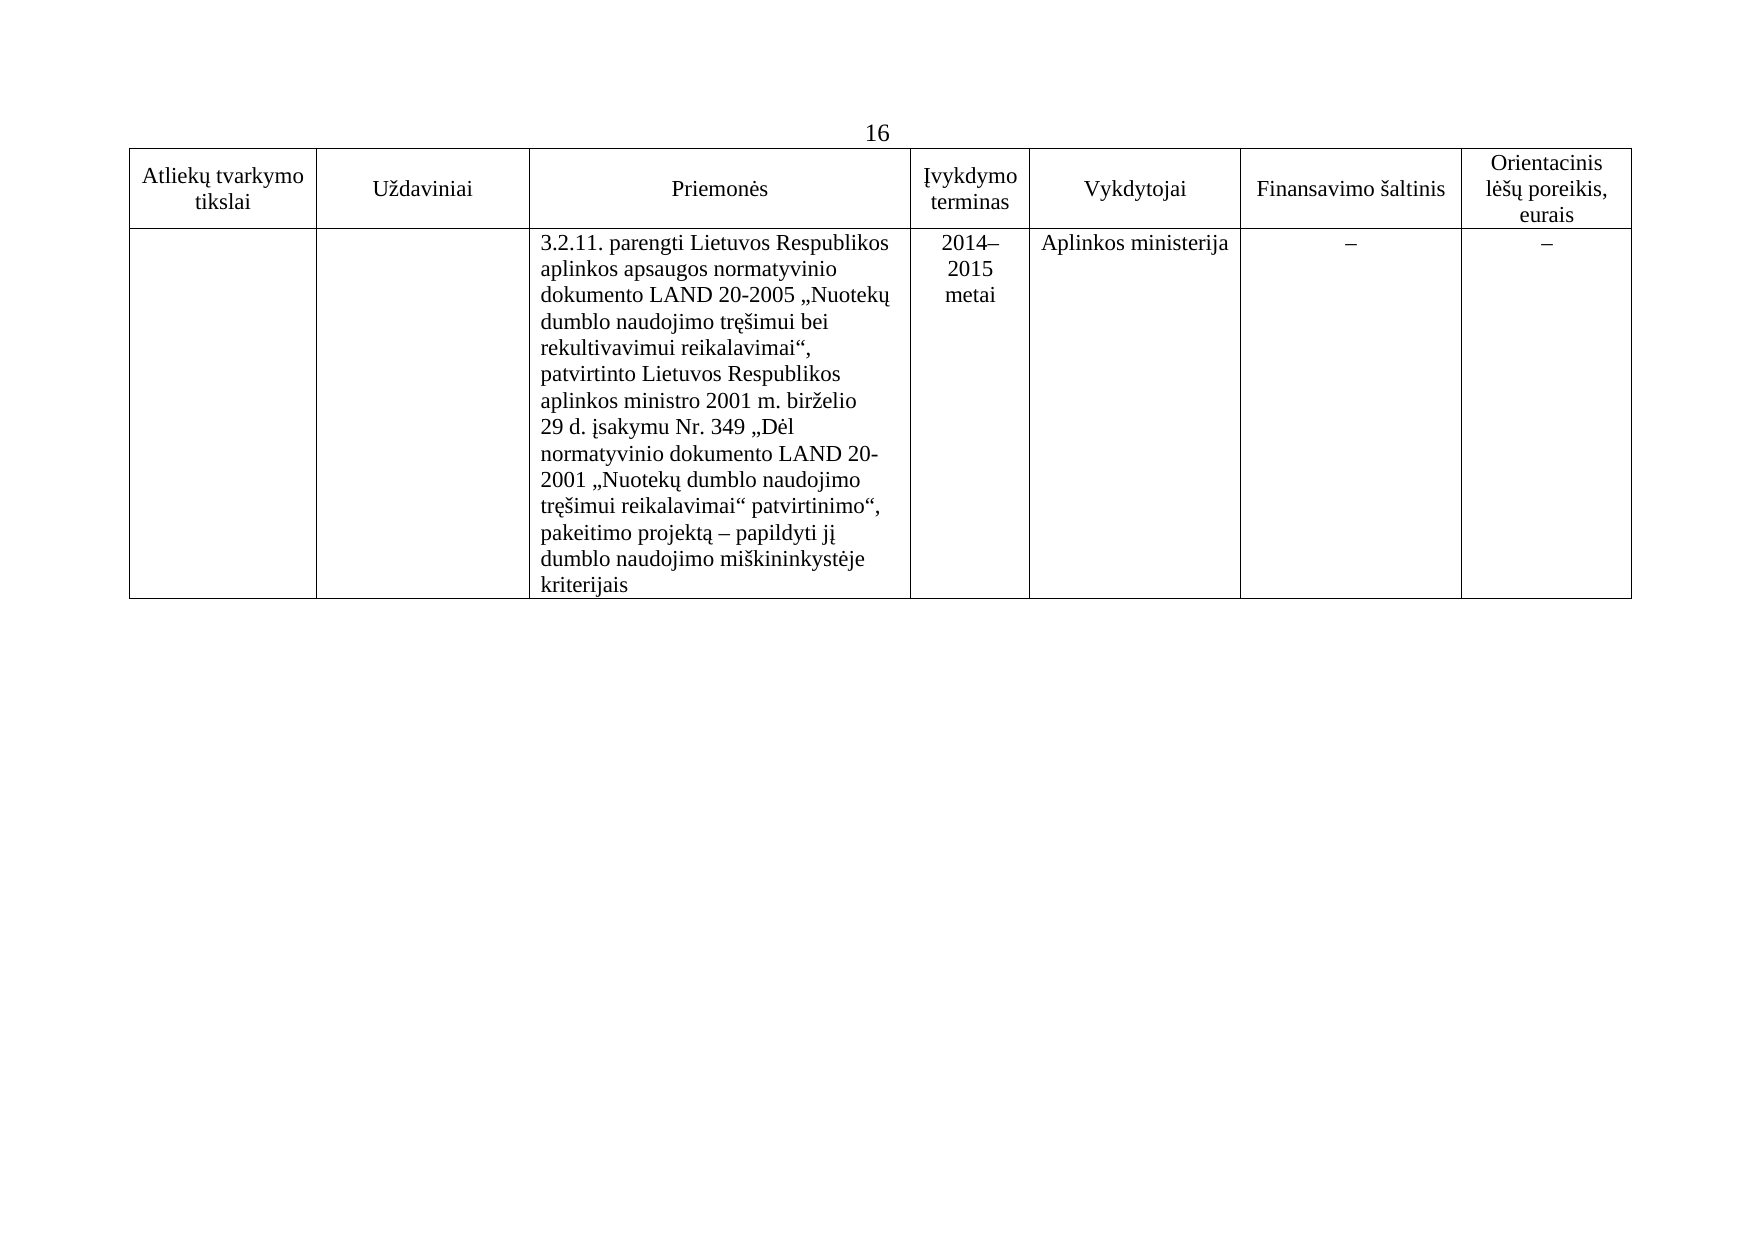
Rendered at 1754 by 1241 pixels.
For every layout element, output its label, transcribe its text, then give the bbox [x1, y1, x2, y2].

table_header Priemonės [530, 149, 910, 228]
table_cell Aplinkos ministerija [1030, 229, 1240, 598]
table_cell [130, 229, 316, 598]
table_header Orientacinis lėšų poreikis, eurais [1462, 149, 1631, 228]
table_header Uždaviniai [317, 149, 529, 228]
table_cell 2014–2015 metai [911, 229, 1029, 598]
table_cell 3.2.11. parengti Lietuvos Respublikos aplinkos apsaugos normatyvinio dokumento LAND 20-2005 „Nuotekų dumblo naudojimo tręšimui bei rekultivavimui reikalavimai“, patvirtinto Lietuvos Respublikos aplinkos ministro 2001 m. birželio 29 d. įsakymu Nr. 349 „Dėl normatyvinio dokumento LAND 20-2001 „Nuotekų dumblo naudojimo tręšimui reikalavimai“ patvirtinimo“, pakeitimo projektą – papildyti jį dumblo naudojimo miškininkystėje kriterijais [530, 229, 910, 598]
table_cell – [1241, 229, 1461, 598]
table_header Įvykdymo terminas [911, 149, 1029, 228]
table_cell – [1462, 229, 1631, 598]
table_header Finansavimo šaltinis [1241, 149, 1461, 228]
table_header Atliekų tvarkymo tikslai [130, 149, 316, 228]
table_cell [317, 229, 529, 598]
table_header Vykdytojai [1030, 149, 1240, 228]
